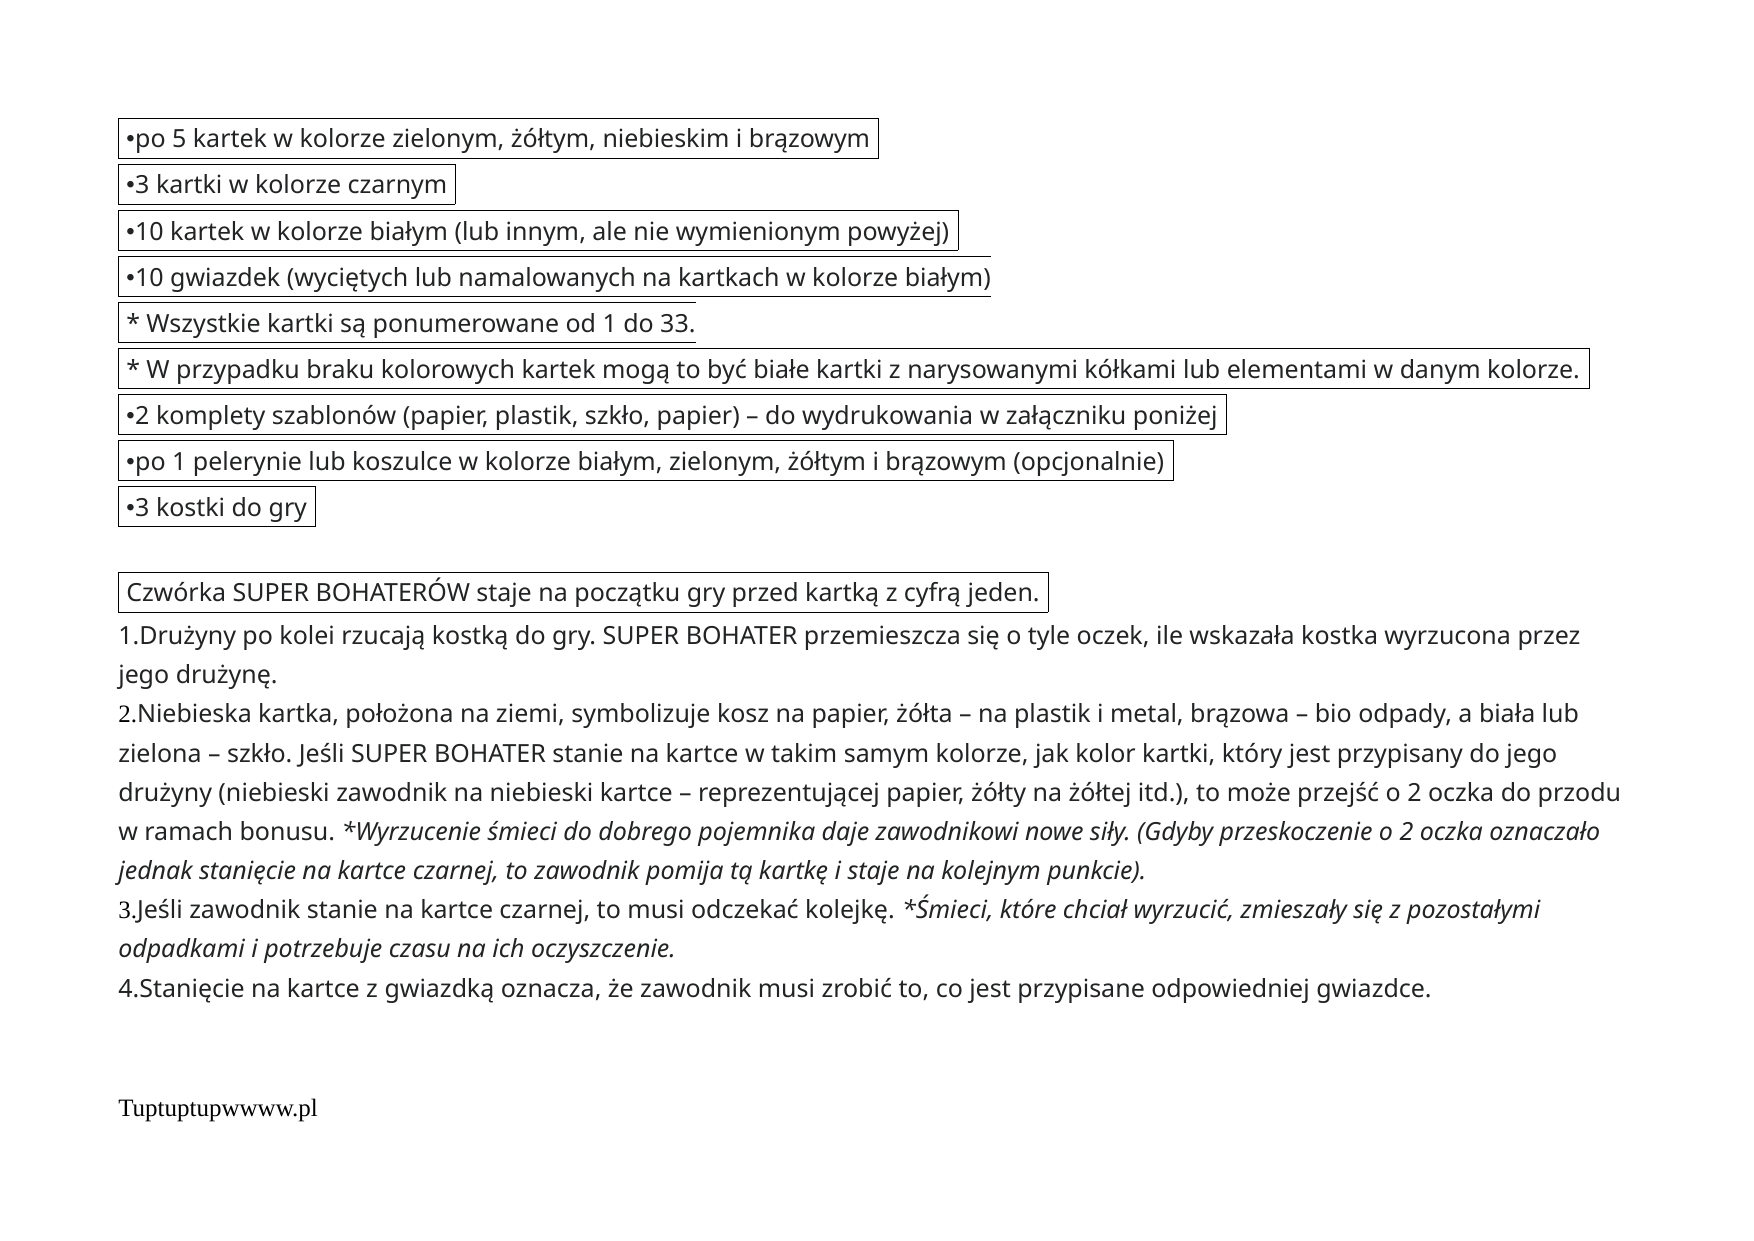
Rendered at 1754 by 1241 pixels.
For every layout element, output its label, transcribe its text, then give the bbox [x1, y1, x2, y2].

list po 5 kartek w kolorze zielonym, żółtym, niebieskim i brązowym [119, 119, 878, 158]
list [1174, 440, 1636, 481]
list 10 kartek w kolorze białym (lub innym, ale nie wymienionym powyżej) [119, 211, 958, 250]
list [1227, 394, 1636, 434]
list 3 kartki w kolorze czarnym [119, 165, 455, 204]
list po 1 pelerynie lub koszulce w kolorze białym, zielonym, żółtym i brązowym (opcjonalnie) [119, 441, 1173, 480]
text Czwórka SUPER BOHATERÓW staje na początku gry przed kartką z cyfrą jeden. [119, 573, 1048, 612]
list [959, 210, 1636, 250]
list 3 kostki do gry [119, 487, 315, 526]
text [1049, 572, 1636, 612]
list [456, 164, 1636, 204]
list 2 komplety szablonów (papier, plastik, szkło, papier) – do wydrukowania w załączniku poniżej [119, 395, 1226, 434]
list Stanięcie na kartce z gwiazdką oznacza, że zawodnik musi zrobić to, co jest przypisane odpowiedniej gwiazdce. [118, 970, 1636, 1004]
list [879, 118, 1636, 158]
list Niebieska kartka, położona na ziemi, symbolizuje kosz na papier, żółta – na plastik i metal, brązowa – bio odpady, a biała lub zielona – szkło. Jeśli SUPER BOHATER stanie na kartce w takim samym kolorze, jak kolor kartki, który jest przypisany do jego drużyny (niebieski zawodnik na niebieski kartce – reprezentującej papier, żółty na żółtej itd.), to może przejść o 2 oczka do przodu w ramach bonusu. *Wyrzucenie śmieci do dobrego pojemnika daje zawodnikowi nowe siły. (Gdyby przeskoczenie o 2 oczka oznaczało jednak stanięcie na kartce czarnej, to zawodnik pomija tą kartkę i staje na kolejnym punkcie). [118, 696, 1636, 887]
list [316, 486, 1636, 527]
list Jeśli zawodnik stanie na kartce czarnej, to musi odczekać kolejkę. *Śmieci, które chciał wyrzucić, zmieszały się z pozostałymi odpadkami i potrzebuje czasu na ich oczyszczenie. [118, 892, 1636, 965]
list Drużyny po kolei rzucają kostką do gry. SUPER BOHATER przemieszcza się o tyle oczek, ile wskazała kostka wyrzucona przez jego drużynę. [118, 618, 1636, 691]
list 10 gwiazdek (wyciętych lub namalowanych na kartkach w kolorze białym) * Wszystkie kartki są ponumerowane od 1 do 33. * W przypadku braku kolorowych kartek mogą to być białe kartki z narysowanymi kółkami lub elementami w danym kolorze. [118, 256, 1636, 388]
